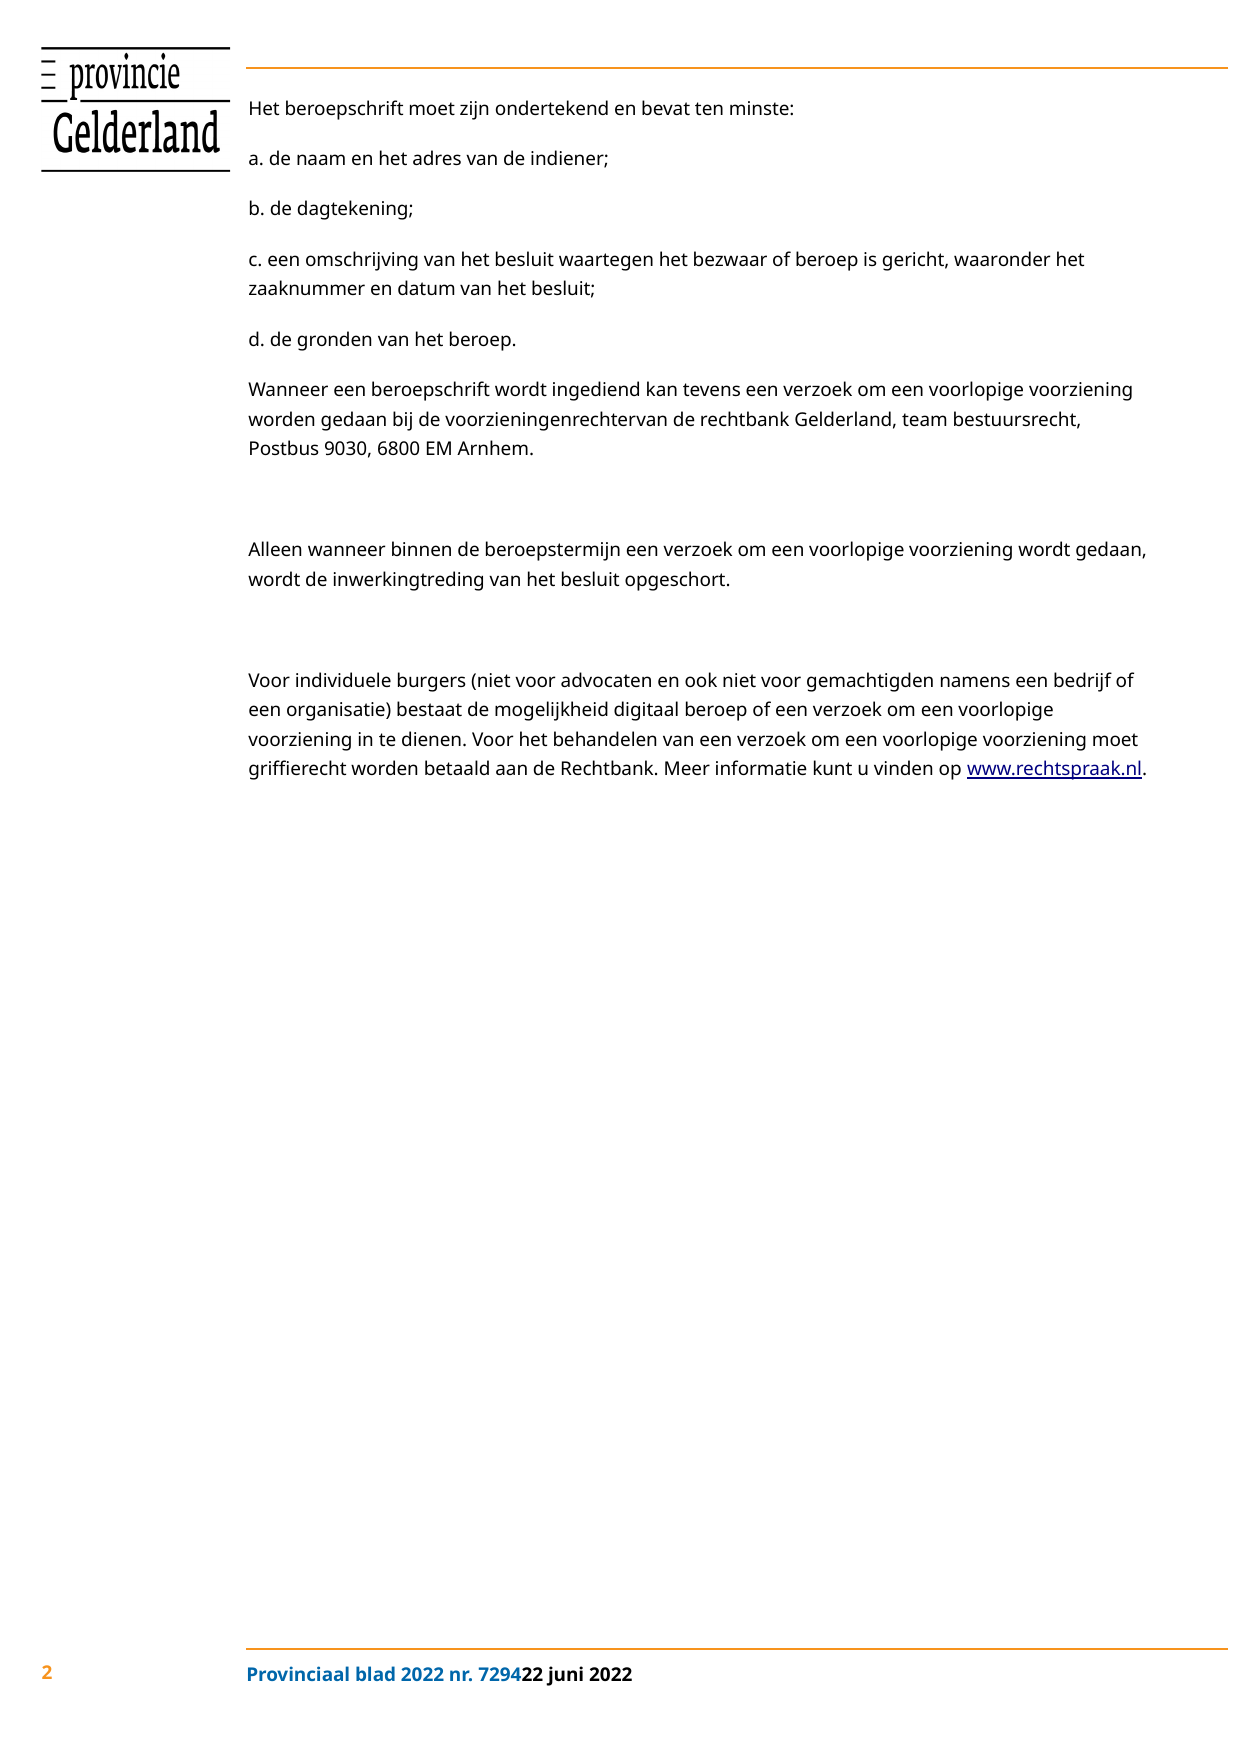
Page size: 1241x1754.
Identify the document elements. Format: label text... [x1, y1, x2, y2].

text Voor individuele burgers (niet voor advocaten en ook niet voor gemachtigden namens een bedrijf of een organisatie) bestaat de mogelijkheid digitaal beroep of een verzoek om een voorlopige voorziening in te dienen. Voor het behandelen van een verzoek om een voorlopige voorziening moet griffierecht worden betaald aan de Rechtbank. Meer informatie kunt u vinden op www.rechtspraak.nl. [248, 667, 1152, 781]
text b. de dagtekening; [248, 196, 1152, 221]
text Het beroepschrift moet zijn ondertekend en bevat ten minste: [248, 95, 1152, 121]
text c. een omschrijving van het besluit waartegen het bezwaar of beroep is gericht, waaronder het zaaknummer en datum van het besluit; [248, 246, 1152, 301]
text Alleen wanneer binnen de beroepstermijn een verzoek om een voorlopige voorziening wordt gedaan, wordt de inwerkingtreding van het besluit opgeschort. [248, 536, 1152, 592]
text d. de gronden van het beroep. [248, 326, 1152, 352]
text a. de naam en het adres van de indiener; [248, 145, 1152, 171]
picture [41, 47, 231, 172]
text Wanneer een beroepschrift wordt ingediend kan tevens een verzoek om een voorlopige voorziening worden gedaan bij de voorzieningenrechtervan de rechtbank Gelderland, team bestuursrecht, Postbus 9030, 6800 EM Arnhem. [248, 376, 1152, 461]
